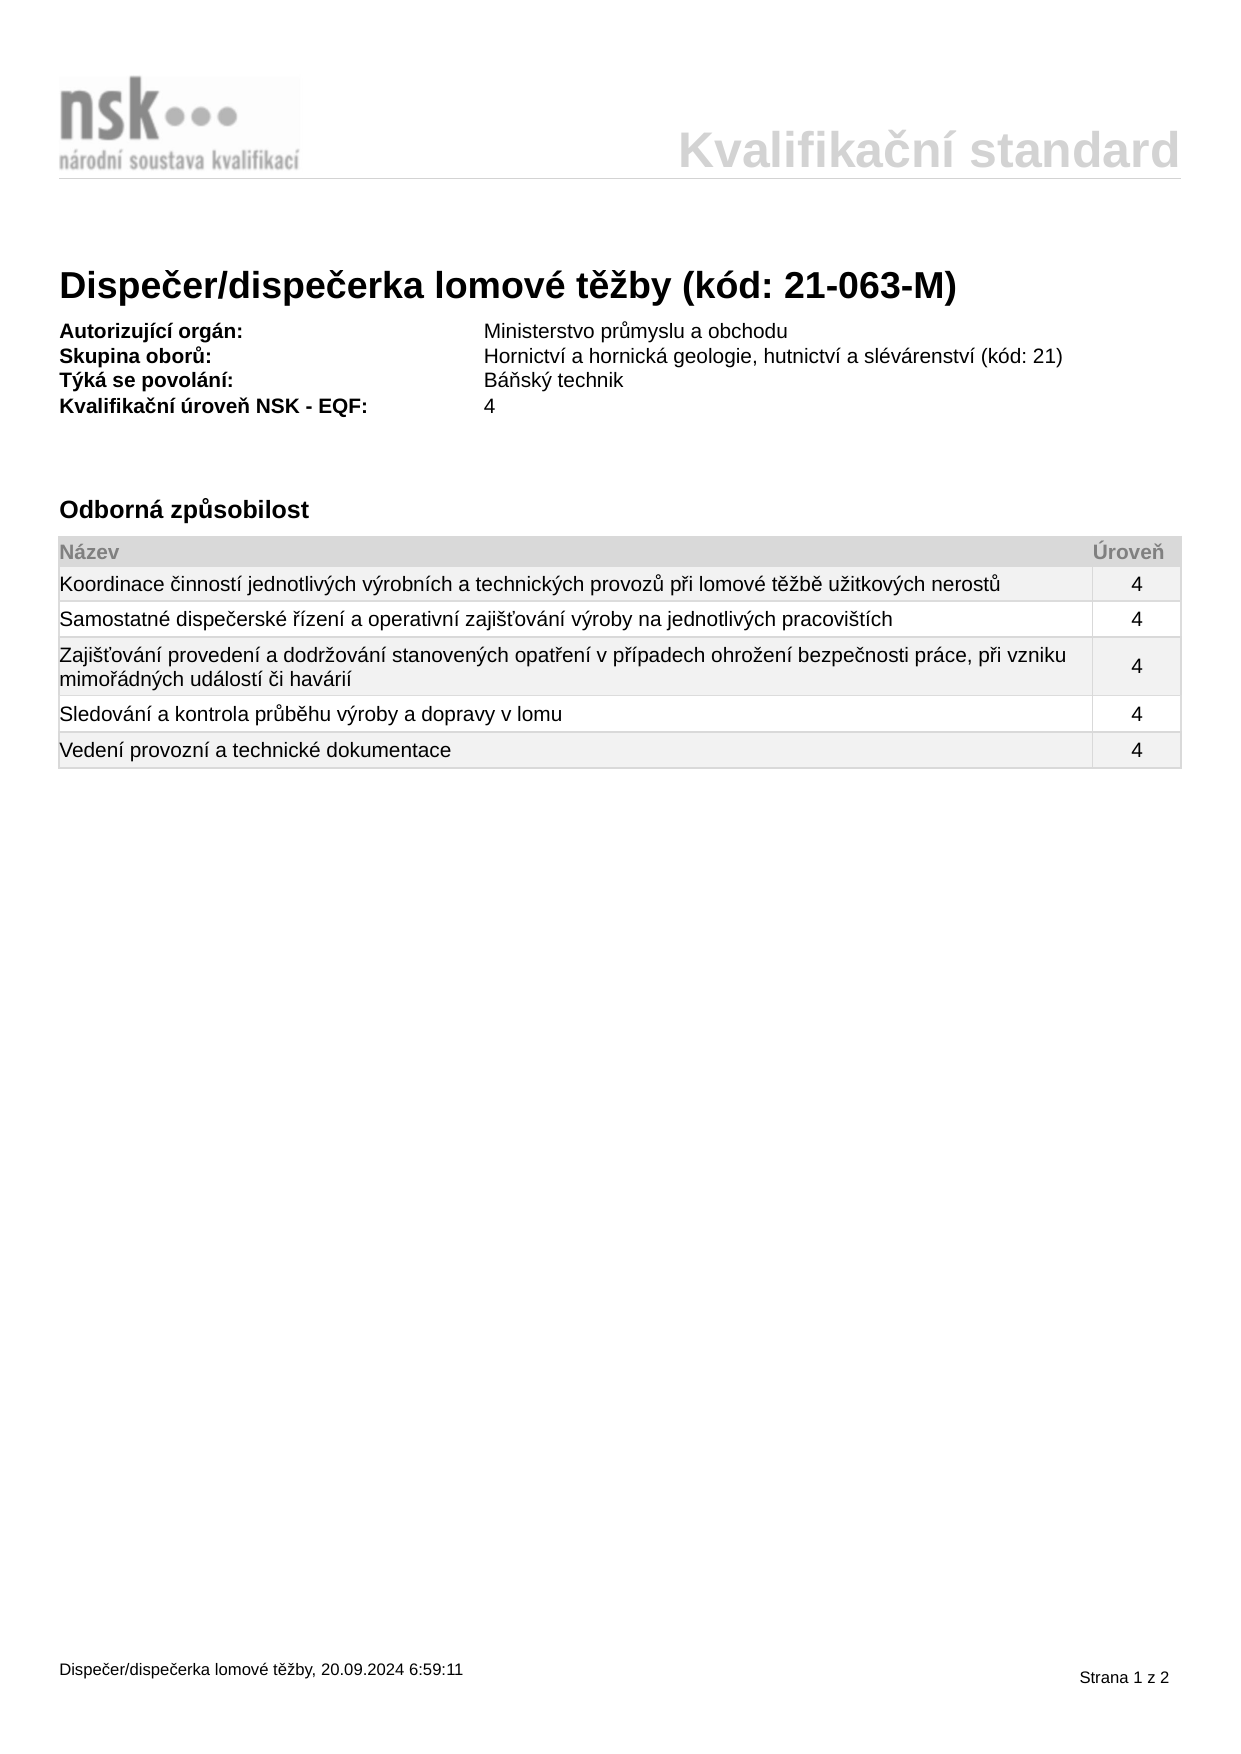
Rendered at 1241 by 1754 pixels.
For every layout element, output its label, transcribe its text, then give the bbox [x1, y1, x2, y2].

table_cell [1093, 1067, 1169, 1364]
table_cell 4 [1093, 602, 1180, 636]
table_cell [620, 769, 626, 1067]
table_cell [1169, 769, 1181, 1067]
table_cell [59, 172, 483, 178]
table_cell [626, 307, 862, 319]
table_cell [626, 524, 862, 536]
table_cell [1169, 1660, 1181, 1696]
table_cell [59, 1364, 483, 1659]
table_cell [1093, 307, 1169, 319]
table_cell Úroveň [1093, 537, 1180, 566]
table_cell 4 [1093, 696, 1180, 731]
table_cell [626, 1364, 862, 1659]
table_cell [59, 418, 483, 489]
table_header Kvalifikační standard [626, 59, 1181, 178]
table_cell Sledování a kontrola průběhu výroby a dopravy v lomu [60, 696, 1092, 731]
table_cell Skupina oborů: [59, 344, 483, 368]
table_cell [1169, 418, 1181, 489]
table_cell [59, 307, 483, 319]
table_cell Týká se povolání: [59, 368, 483, 392]
table_cell [620, 196, 626, 224]
table_cell Hornictví a hornická geologie, hutnictví a slévárenství (kód: 21) [484, 344, 1181, 368]
table_cell [1169, 524, 1181, 536]
table_cell 4 [1093, 733, 1180, 767]
table_cell Dispečer/dispečerka lomové těžby (kód: 21-063-M) [59, 224, 1181, 307]
table_cell [620, 418, 626, 489]
table_cell [484, 524, 620, 536]
table_cell [626, 418, 862, 489]
table_cell [1169, 196, 1181, 224]
table_cell [862, 307, 1093, 319]
table_cell [1093, 769, 1169, 1067]
table_cell [1169, 307, 1181, 319]
table_cell [862, 196, 1093, 224]
table_cell Dispečer/dispečerka lomové těžby, 20.09.2024 6:59:11 [59, 1660, 862, 1696]
table_cell Autorizující orgán: [59, 319, 483, 343]
table_cell 4 [1093, 567, 1180, 600]
table_cell [862, 418, 1093, 489]
table_cell [484, 172, 620, 178]
table_cell [59, 1067, 483, 1364]
table_cell [620, 1364, 626, 1659]
table_cell [620, 307, 626, 319]
table_cell [1093, 1364, 1169, 1659]
table_cell [1169, 1067, 1181, 1364]
table_cell [484, 769, 620, 1067]
table_cell Koordinace činností jednotlivých výrobních a technických provozů při lomové těžbě užitkových nerostů [60, 567, 1092, 600]
table_cell Báňský technik [484, 368, 1181, 393]
table_cell [1093, 524, 1169, 536]
table_cell [620, 524, 626, 536]
table_cell Název [60, 537, 1092, 566]
table_cell [862, 769, 1093, 1067]
table_header [621, 59, 626, 172]
table_cell [59, 524, 483, 536]
table_cell [484, 307, 620, 319]
table_cell [59, 769, 483, 1067]
table_cell [1093, 418, 1169, 489]
table_cell [626, 196, 862, 224]
table_cell [1169, 1364, 1181, 1659]
table_cell [59, 196, 483, 224]
table_cell [862, 1067, 1093, 1364]
table_cell 4 [484, 394, 1181, 417]
table_cell [484, 1364, 620, 1659]
table_cell Ministerstvo průmyslu a obchodu [484, 319, 1181, 344]
table_cell Strana 1 z 2 [862, 1660, 1169, 1696]
table_cell [484, 1067, 620, 1364]
table_cell Odborná způsobilost [59, 489, 1181, 524]
table_cell [1093, 196, 1169, 224]
table_cell Zajišťování provedení a dodržování stanovených opatření v případech ohrožení bezpečnosti práce, při vzniku mimořádných událostí či havárií [60, 638, 1092, 695]
table_cell [626, 769, 862, 1067]
table_cell [862, 524, 1093, 536]
table_cell Samostatné dispečerské řízení a operativní zajišťování výroby na jednotlivých pracovištích [60, 602, 1092, 636]
table_cell [484, 196, 620, 224]
picture [58, 59, 621, 172]
table_cell [626, 1067, 862, 1364]
table_cell [862, 1364, 1093, 1659]
table_cell [484, 418, 620, 489]
table_cell Vedení provozní a technické dokumentace [60, 733, 1092, 767]
table_cell 4 [1093, 638, 1180, 695]
table_cell [620, 1067, 626, 1364]
table_cell [59, 179, 1181, 196]
table_cell Kvalifikační úroveň NSK - EQF: [59, 394, 483, 417]
